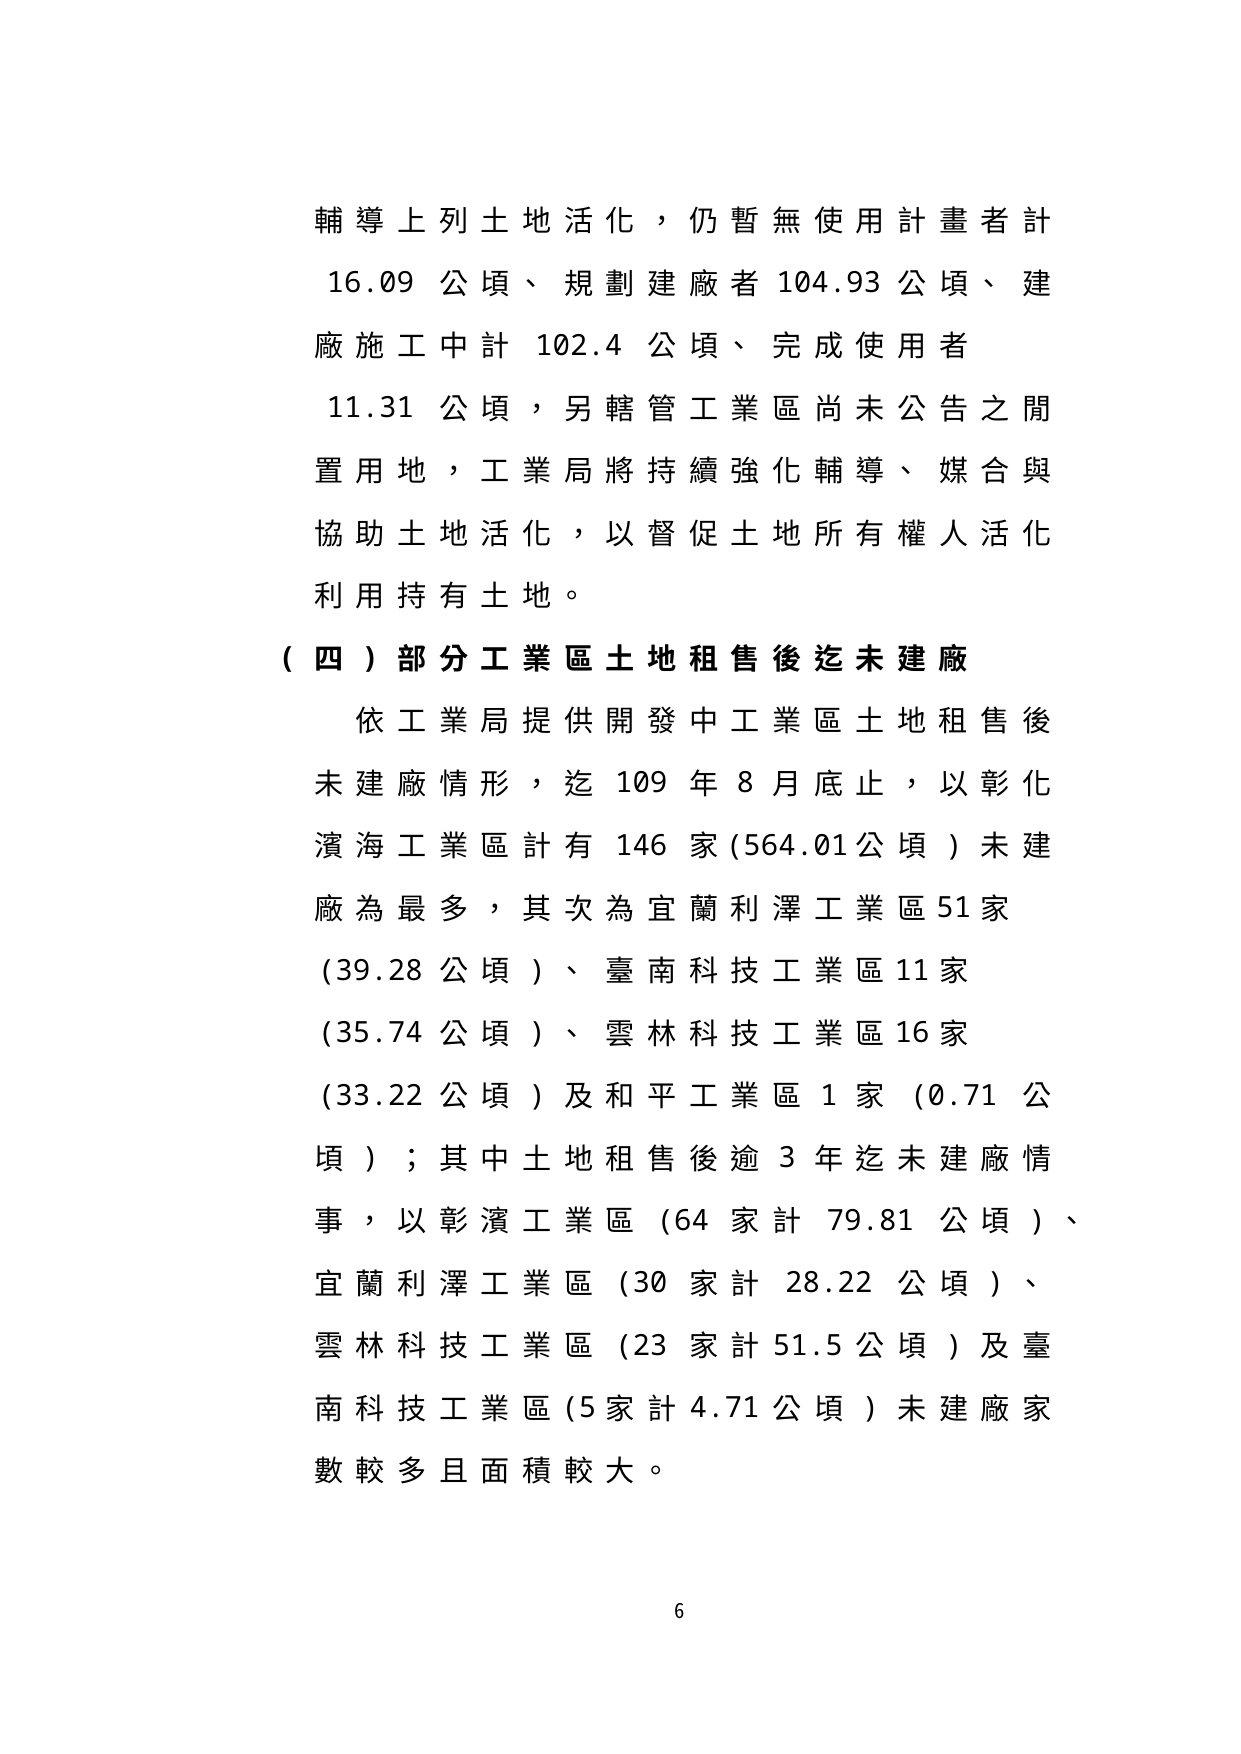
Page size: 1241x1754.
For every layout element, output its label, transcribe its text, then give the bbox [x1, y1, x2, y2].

text 輔導上列土地活化，仍暫無使用計畫者計16.09公頃、規劃建廠者104.93公頃、建廠施工中計102.4公頃、完成使用者11.31公頃，另轄管工業區尚未公告之閒置用地，工業局將持續強化輔導、媒合與協助土地活化，以督促土地所有權人活化利用持有土地。 [271, 177, 1058, 615]
text 依工業局提供開發中工業區土地租售後未建廠情形，迄109年8月底止，以彰化濱海工業區計有146家(564.01公頃)未建廠為最多，其次為宜蘭利澤工業區51家(39.28公頃)、臺南科技工業區11家(35.74公頃)、雲林科技工業區16家(33.22公頃)及和平工業區1家(0.71公頃)；其中土地租售後逾3年迄未建廠情事，以彰濱工業區(64家計79.81公頃)、宜蘭利澤工業區(30家計28.22公頃)、雲林科技工業區(23家計51.5公頃)及臺南科技工業區(5家計4.71公頃)未建廠家數較多且面積較大。 [273, 677, 1058, 1490]
text (四)部分工業區土地租售後迄未建廠 [242, 615, 1058, 677]
